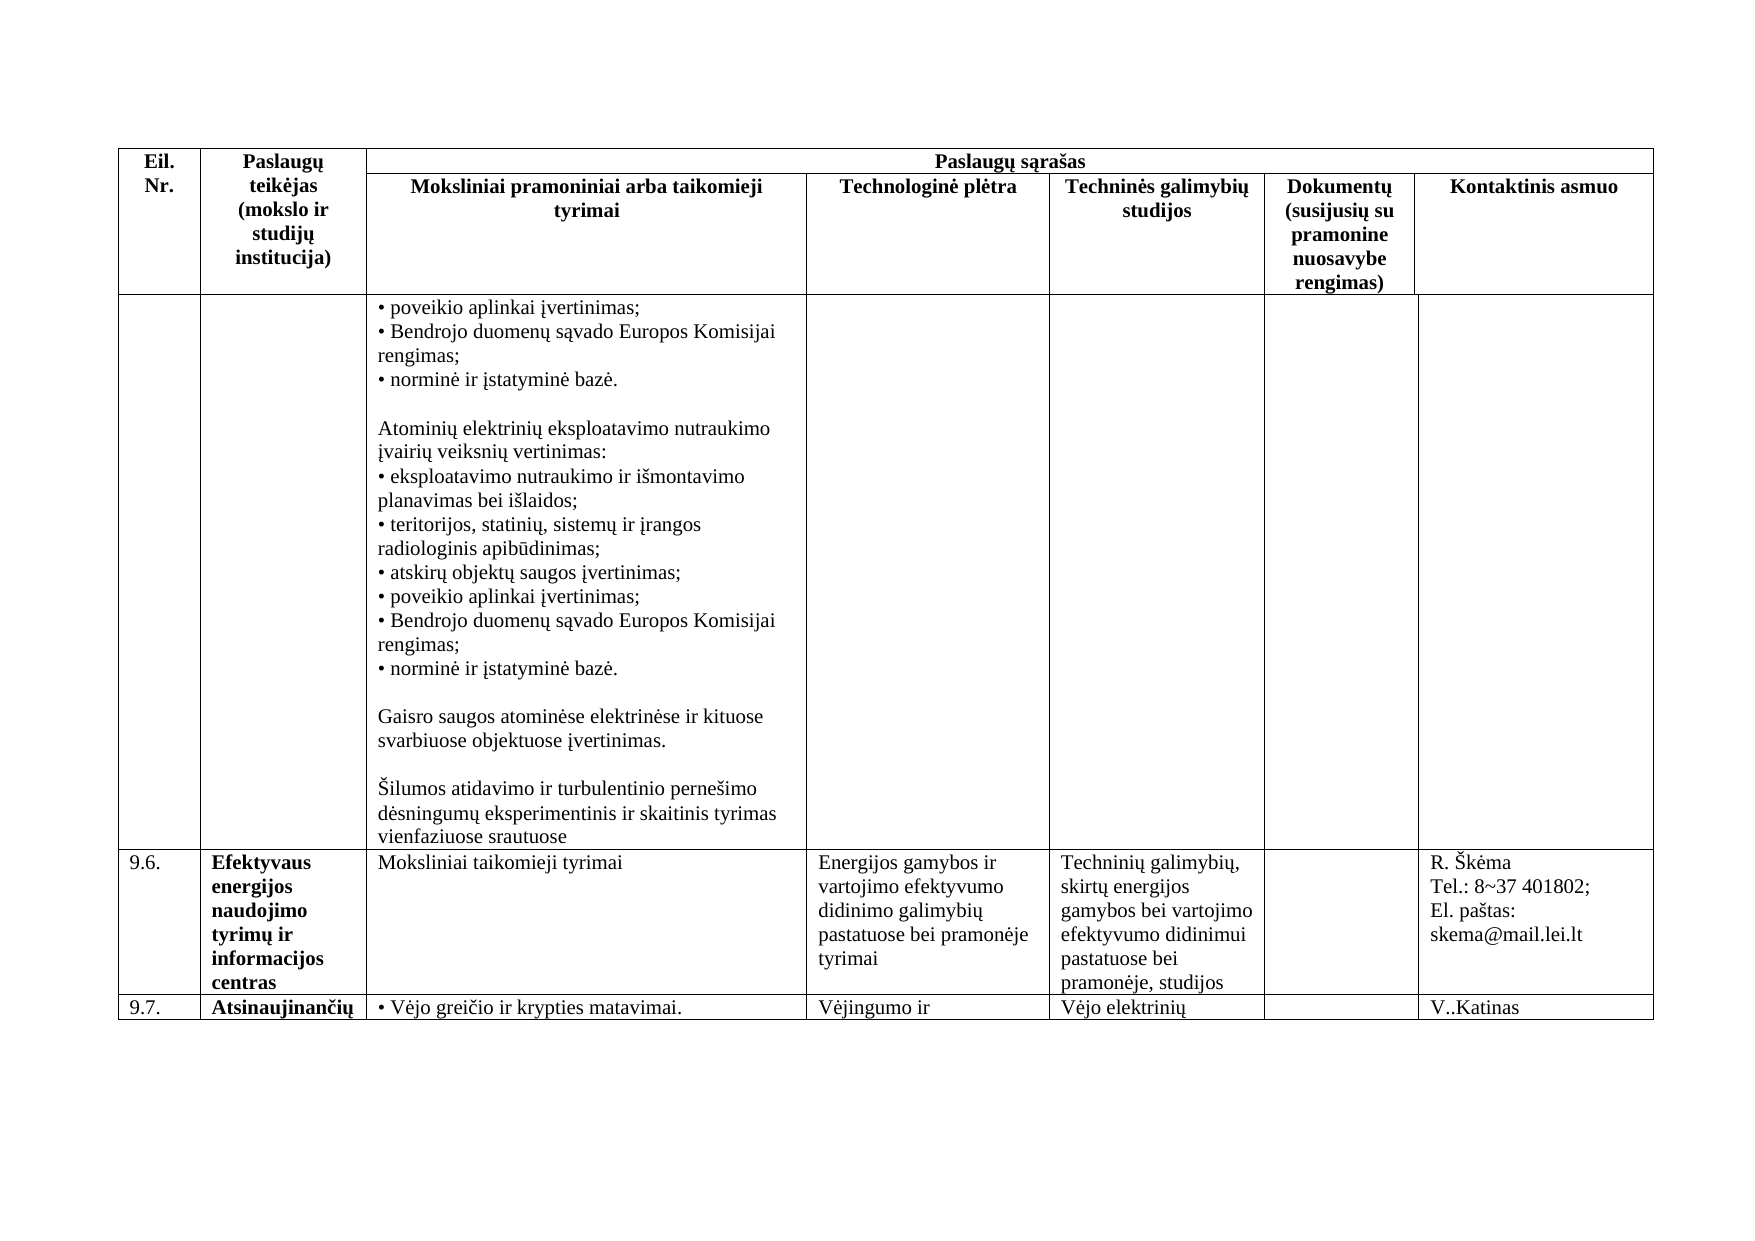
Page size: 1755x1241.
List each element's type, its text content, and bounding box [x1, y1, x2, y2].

table_cell Techninių galimybių, skirtų energijos gamybos bei vartojimo efektyvumo didinimui pastatuose bei pramonėje, studijos [1050, 850, 1264, 994]
table_cell R. Škėma Tel.: 8~37 401802; El. paštas: skema@mail.lei.lt [1419, 850, 1653, 994]
table_cell Dokumentų (susijusių su pramonine nuosavybe rengimas) [1265, 174, 1414, 294]
table_cell • Vėjo greičio ir krypties matavimai. [367, 995, 806, 1019]
table_cell [1050, 295, 1264, 848]
table_cell [807, 295, 1049, 848]
table_cell Kontaktinis asmuo [1415, 174, 1653, 294]
table_cell [119, 295, 200, 848]
table_cell [1419, 295, 1653, 848]
table_cell Atsinaujinančių [201, 995, 366, 1019]
table_header Eil. Nr. [119, 149, 200, 294]
table_cell • poveikio aplinkai įvertinimas; • Bendrojo duomenų sąvado Europos Komisijai rengimas; • norminė ir įstatyminė bazė. Atominių elektrinių eksploatavimo nutraukimo įvairių veiksnių vertinimas: • eksploatavimo nutraukimo ir išmontavimo planavimas bei išlaidos; • teritorijos, statinių, sistemų ir įrangos radiologinis apibūdinimas; • atskirų objektų saugos įvertinimas; • poveikio aplinkai įvertinimas; • Bendrojo duomenų sąvado Europos Komisijai rengimas; • norminė ir įstatyminė bazė. Gaisro saugos atominėse elektrinėse ir kituose svarbiuose objektuose įvertinimas. Šilumos atidavimo ir turbulentinio pernešimo dėsningumų eksperimentinis ir skaitinis tyrimas vienfaziuose srautuose [367, 295, 806, 848]
table_cell Vėjingumo ir [807, 995, 1049, 1019]
table_cell 9.6. [119, 850, 200, 994]
table_cell Moksliniai pramoniniai arba taikomieji tyrimai [367, 174, 806, 294]
table_header Paslaugų sąrašas [367, 149, 1653, 173]
table_cell [1265, 850, 1418, 994]
table_cell Techninės galimybių studijos [1050, 174, 1264, 294]
table_cell Energijos gamybos ir vartojimo efektyvumo didinimo galimybių pastatuose bei pramonėje tyrimai [807, 850, 1049, 994]
table_cell 9.7. [119, 995, 200, 1019]
table_header Paslaugų teikėjas (mokslo ir studijų institucija) [201, 149, 366, 294]
table_cell V..Katinas [1419, 995, 1653, 1019]
table_cell Moksliniai taikomieji tyrimai [367, 850, 806, 994]
table_cell [1265, 995, 1418, 1019]
table_cell Efektyvaus energijos naudojimo tyrimų ir informacijos centras [201, 850, 366, 994]
table_cell [1265, 295, 1418, 848]
table_cell [201, 295, 366, 848]
table_cell Technologinė plėtra [807, 174, 1049, 294]
table_cell Vėjo elektrinių [1050, 995, 1264, 1019]
